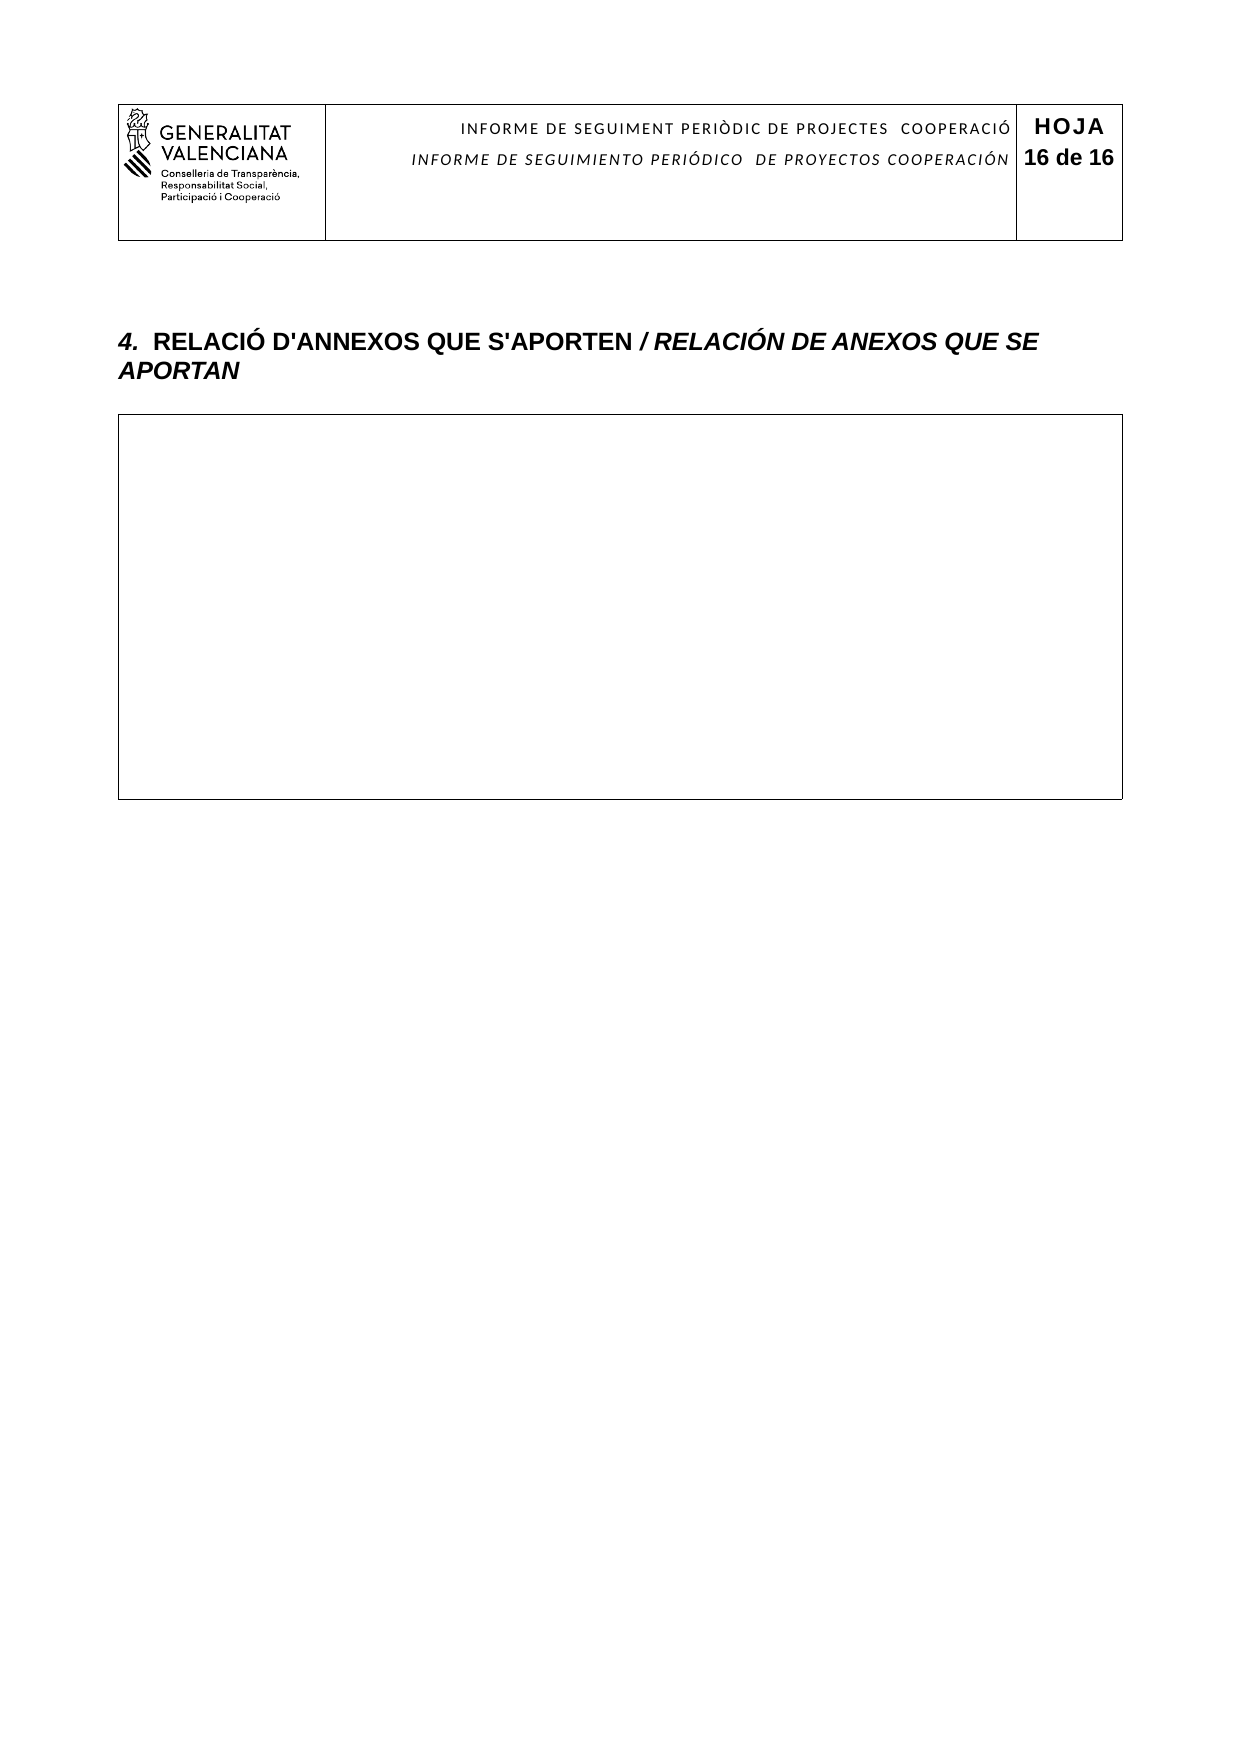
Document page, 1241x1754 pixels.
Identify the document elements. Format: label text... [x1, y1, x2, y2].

picture [112, 101, 307, 211]
table_header [119, 415, 1122, 799]
text 4. RELACIÓ D'ANNEXOS QUE S'APORTEN / RELACIÓN DE ANEXOS QUE SE APORTAN [118, 327, 1122, 385]
